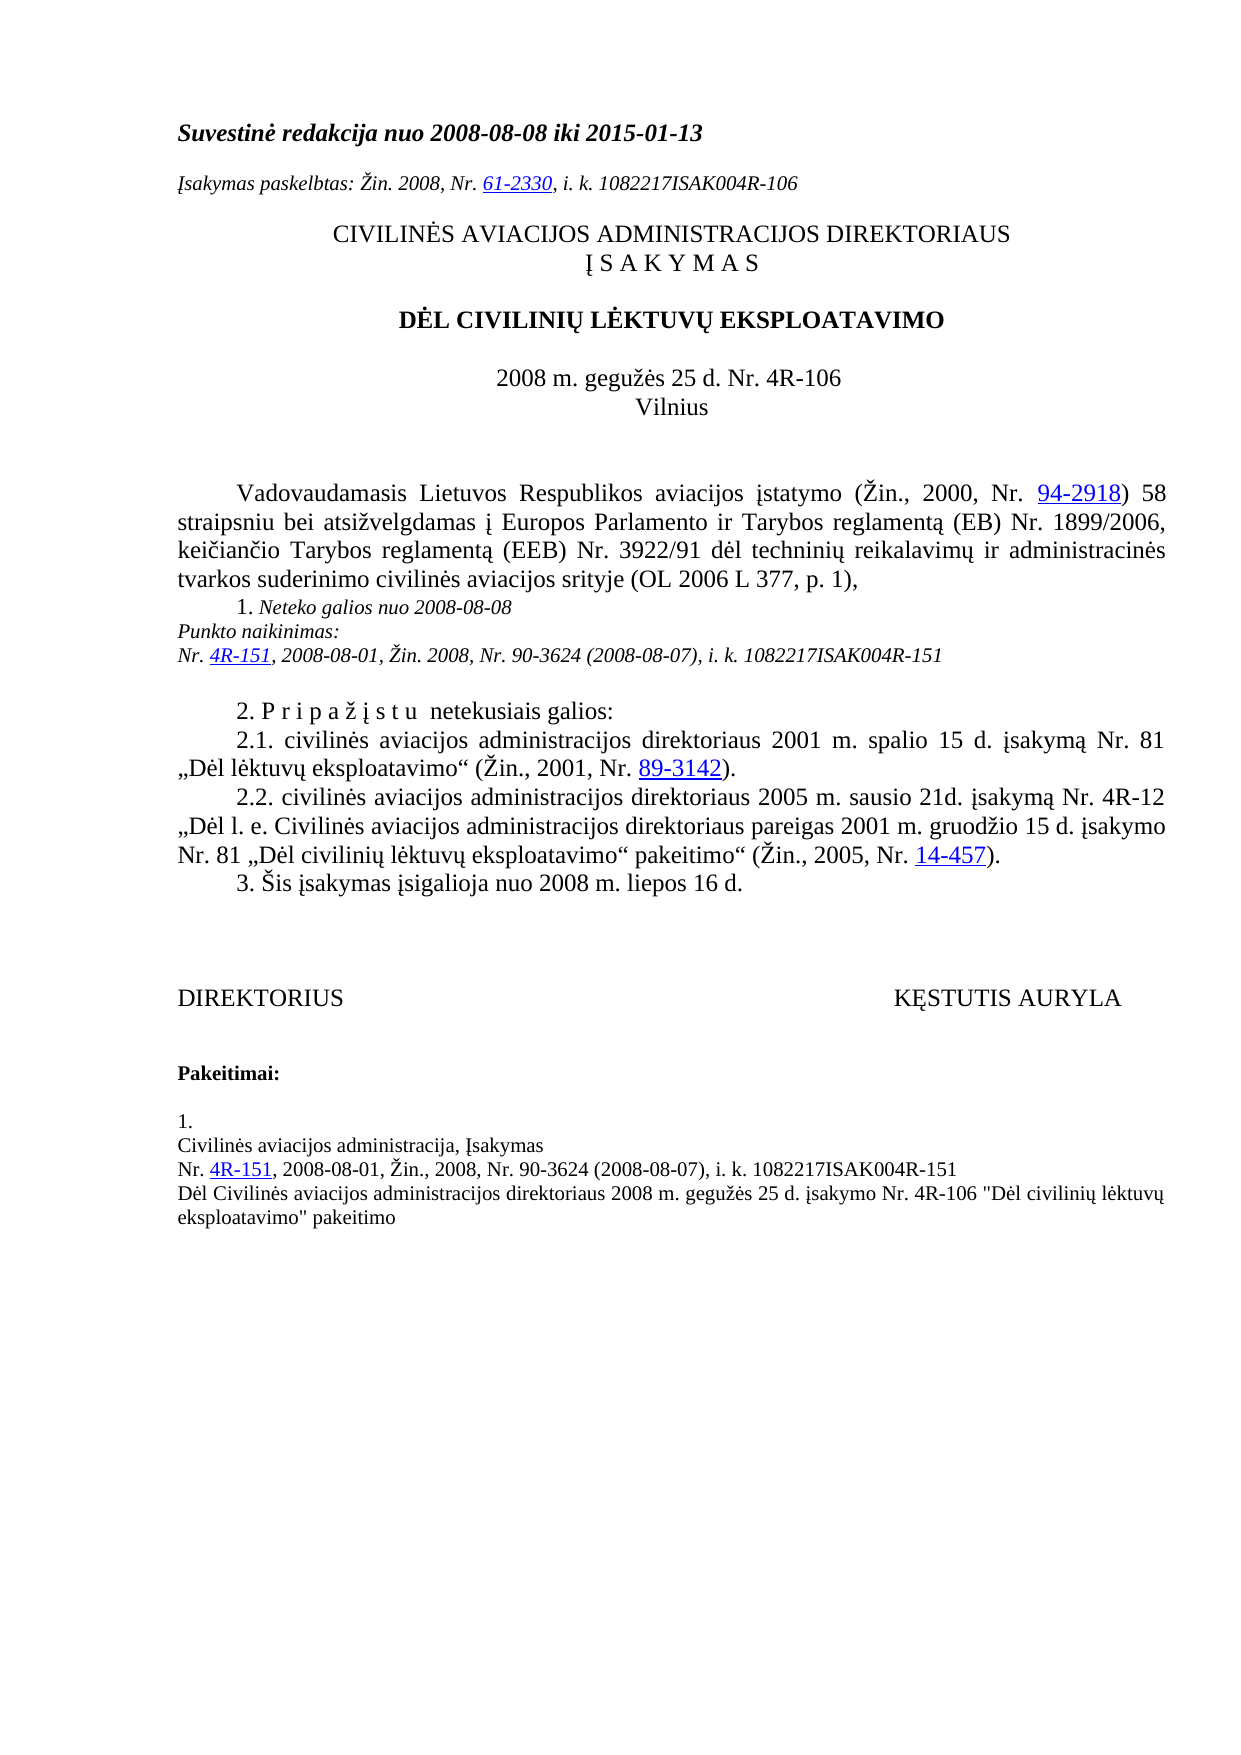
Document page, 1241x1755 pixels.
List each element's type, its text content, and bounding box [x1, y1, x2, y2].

text CIVILINĖS AVIACIJOS ADMINISTRACIJOS DIREKTORIAUS [177, 219, 1166, 248]
text ĮSAKYMAS [177, 248, 1166, 277]
text Dėl Civilinės aviacijos administracijos direktoriaus 2008 m. gegužės 25 d. įsakymo Nr. 4R-106 "Dėl civilinių lėktuvų eksploatavimo" pakeitimo [177, 1181, 1166, 1229]
text 2. Pripažįstu netekusiais galios: [177, 696, 1166, 725]
text 1. [177, 1108, 1166, 1133]
text Nr. 4R-151, 2008-08-01, Žin., 2008, Nr. 90-3624 (2008-08-07), i. k. 1082217ISAK004R-151 [177, 1157, 1166, 1181]
text Pakeitimai: [177, 1060, 1166, 1084]
text 3. Šis įsakymas įsigalioja nuo 2008 m. liepos 16 d. [177, 868, 1166, 897]
text 2008 m. gegužės 25 d. Nr. 4R-106 [177, 363, 1166, 392]
text Civilinės aviacijos administracija, Įsakymas [177, 1133, 1166, 1157]
text 2.2. civilinės aviacijos administracijos direktoriaus 2005 m. sausio 21d. įsakymą Nr. 4R-12 „Dėl l. e. Civilinės aviacijos administracijos direktoriaus pareigas 2001 m. gruodžio 15 d. įsakymo Nr. 81 „Dėl civilinių lėktuvų eksploatavimo“ pakeitimo“ (Žin., 2005, Nr. 14-457). [177, 782, 1166, 868]
text Vadovaudamasis Lietuvos Respublikos aviacijos įstatymo (Žin., 2000, Nr. 94-2918) 58 straipsniu bei atsižvelgdamas į Europos Parlamento ir Tarybos reglamentą (EB) Nr. 1899/2006, keičiančio Tarybos reglamentą (EEB) Nr. 3922/91 dėl techninių reikalavimų ir administracinės tvarkos suderinimo civilinės aviacijos srityje (OL 2006 L 377, p. 1), [177, 478, 1166, 593]
text DIREKTORIUS KĘSTUTIS AURYLA [177, 983, 1166, 1012]
text 2.1. civilinės aviacijos administracijos direktoriaus 2001 m. spalio 15 d. įsakymą Nr. 81 „Dėl lėktuvų eksploatavimo“ (Žin., 2001, Nr. 89-3142). [177, 725, 1166, 782]
text Įsakymas paskelbtas: Žin. 2008, Nr. 61-2330, i. k. 1082217ISAK004R-106 [177, 171, 1166, 195]
text 1. Neteko galios nuo 2008-08-08 [177, 593, 1166, 619]
text DĖL CIVILINIŲ LĖKTUVŲ EKSPLOATAVIMO [177, 305, 1166, 334]
text Vilnius [177, 392, 1166, 420]
text Nr. 4R-151, 2008-08-01, Žin. 2008, Nr. 90-3624 (2008-08-07), i. k. 1082217ISAK004R-151 [177, 643, 1166, 667]
text Punkto naikinimas: [177, 619, 1166, 643]
text Suvestinė redakcija nuo 2008-08-08 iki 2015-01-13 [177, 118, 1166, 147]
